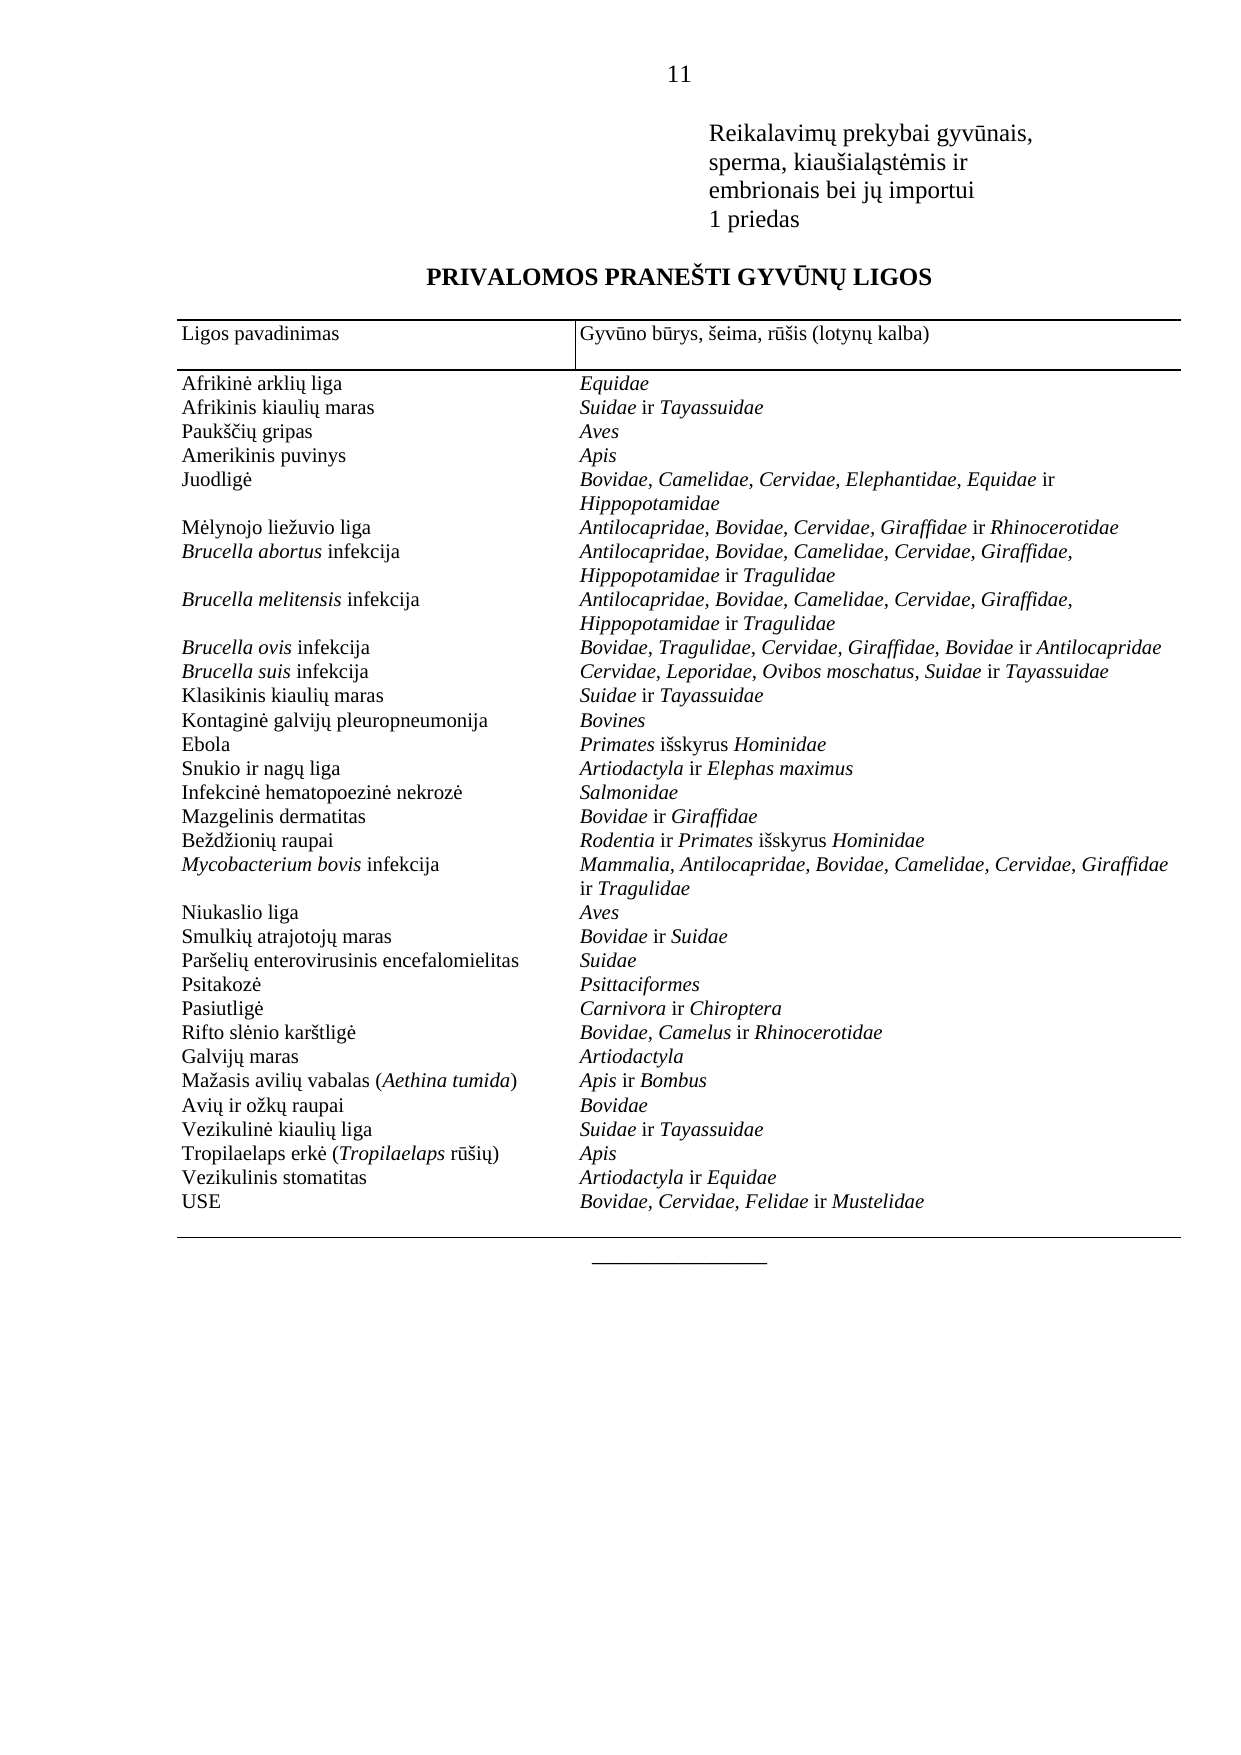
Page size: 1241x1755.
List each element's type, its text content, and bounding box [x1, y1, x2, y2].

table_cell [177, 1213, 181, 1237]
table_cell Brucella abortus infekcija [177, 539, 575, 587]
table_cell Aves [575, 900, 579, 924]
table_cell [177, 345, 181, 369]
table_cell Juodligė [177, 467, 575, 515]
text embrionais bei jų importui [177, 176, 1181, 204]
table_cell Aves [575, 419, 579, 443]
table_cell [575, 1213, 579, 1237]
table_cell Apis [1177, 443, 1181, 467]
table_cell Aves [1177, 419, 1181, 443]
text Reikalavimų prekybai gyvūnais, [709, 118, 1181, 147]
table_cell Apis [575, 1141, 579, 1165]
text ______________ [177, 1238, 1181, 1267]
table_cell [571, 345, 575, 369]
text sperma, kiaušialąstėmis ir [177, 147, 1181, 176]
table_cell [1177, 345, 1181, 369]
table_cell Brucella melitensis infekcija [177, 587, 575, 635]
table_cell Apis [575, 443, 579, 467]
table_cell USE [177, 1189, 181, 1213]
table_cell Mycobacterium bovis infekcija [177, 852, 575, 900]
text 1 priedas [177, 204, 1181, 233]
table_cell [1177, 1213, 1181, 1237]
table_cell Aves [1177, 900, 1181, 924]
table_cell USE [571, 1189, 575, 1213]
text PRIVALOMOS PRANEŠTI GYVŪNŲ LIGOS [177, 262, 1181, 291]
table_cell [571, 1213, 575, 1237]
table_cell Apis [1177, 1141, 1181, 1165]
